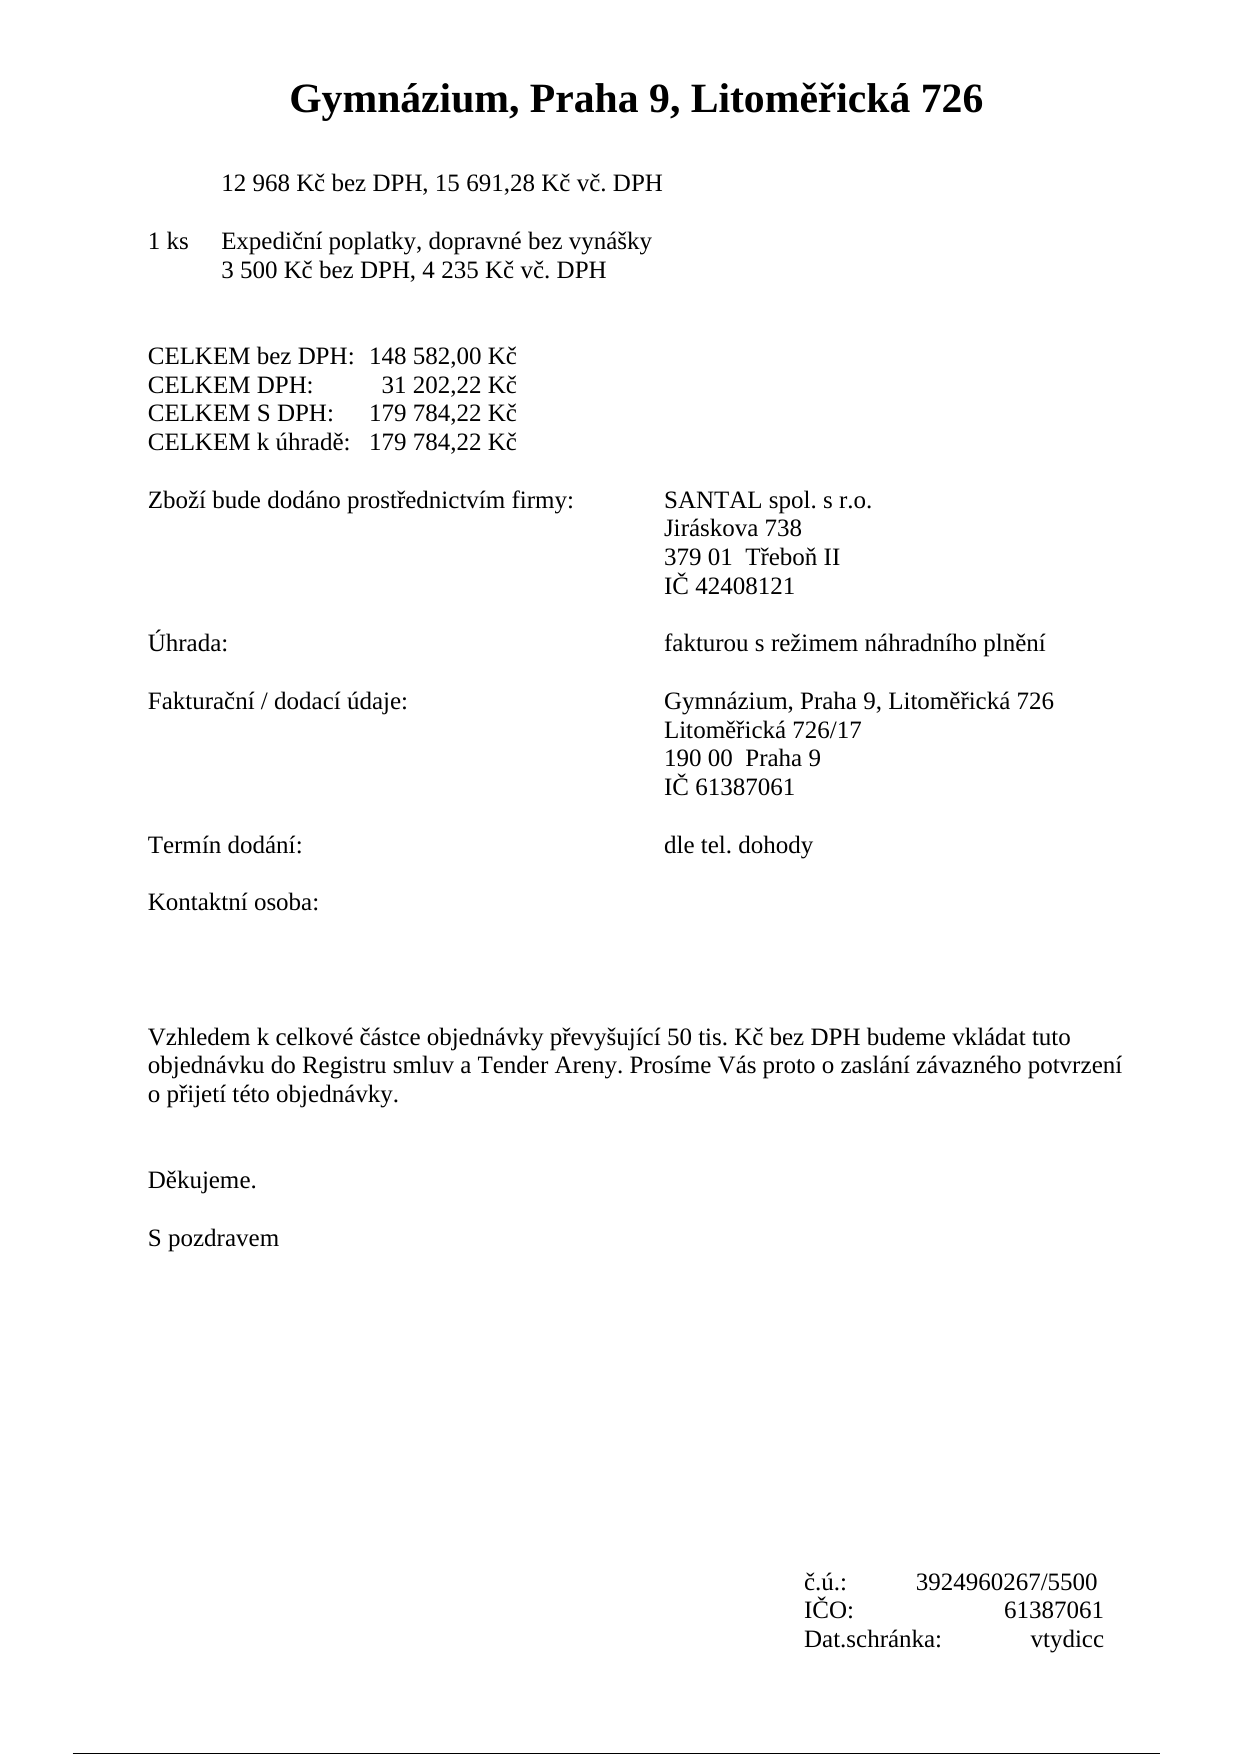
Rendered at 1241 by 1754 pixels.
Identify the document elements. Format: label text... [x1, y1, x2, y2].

text IČ 61387061 [148, 772, 1125, 801]
text Termín dodání: dle tel. dohody [148, 830, 1125, 858]
text 379 01 Třeboň II [590, 542, 1125, 571]
text Jiráskova 738 [590, 513, 1125, 542]
text 3 500 Kč bez DPH, 4 235 Kč vč. DPH [148, 255, 1125, 283]
text IČ 42408121 [590, 571, 1125, 600]
text Zboží bude dodáno prostřednictvím firmy: SANTAL spol. s r.o. [148, 485, 1125, 513]
text Fakturační / dodací údaje: Gymnázium, Praha 9, Litoměřická 726 [148, 686, 1125, 715]
text CELKEM bez DPH: 148 582,00 Kč [148, 341, 1125, 370]
text CELKEM k úhradě: 179 784,22 Kč [148, 427, 1125, 456]
text Děkujeme. [148, 1165, 1125, 1194]
text Litoměřická 726/17 [148, 715, 1125, 743]
text 190 00 Praha 9 [148, 743, 1125, 772]
text Kontaktní osoba: [148, 887, 1125, 916]
text Úhrada: fakturou s režimem náhradního plnění [148, 628, 1125, 657]
text S pozdravem [148, 1223, 1125, 1252]
text 1 ks Expediční poplatky, dopravné bez vynášky [148, 226, 1125, 255]
text CELKEM S DPH: 179 784,22 Kč [148, 398, 1125, 427]
text Vzhledem k celkové částce objednávky převyšující 50 tis. Kč bez DPH budeme vkládat tuto objednávku do Registru smluv a Tender Areny. Prosíme Vás proto o zaslání závazného potvrzení o přijetí této objednávky. [148, 1022, 1125, 1108]
text CELKEM DPH: 31 202,22 Kč [148, 370, 1125, 398]
text 12 968 Kč bez DPH, 15 691,28 Kč vč. DPH [148, 168, 1125, 197]
